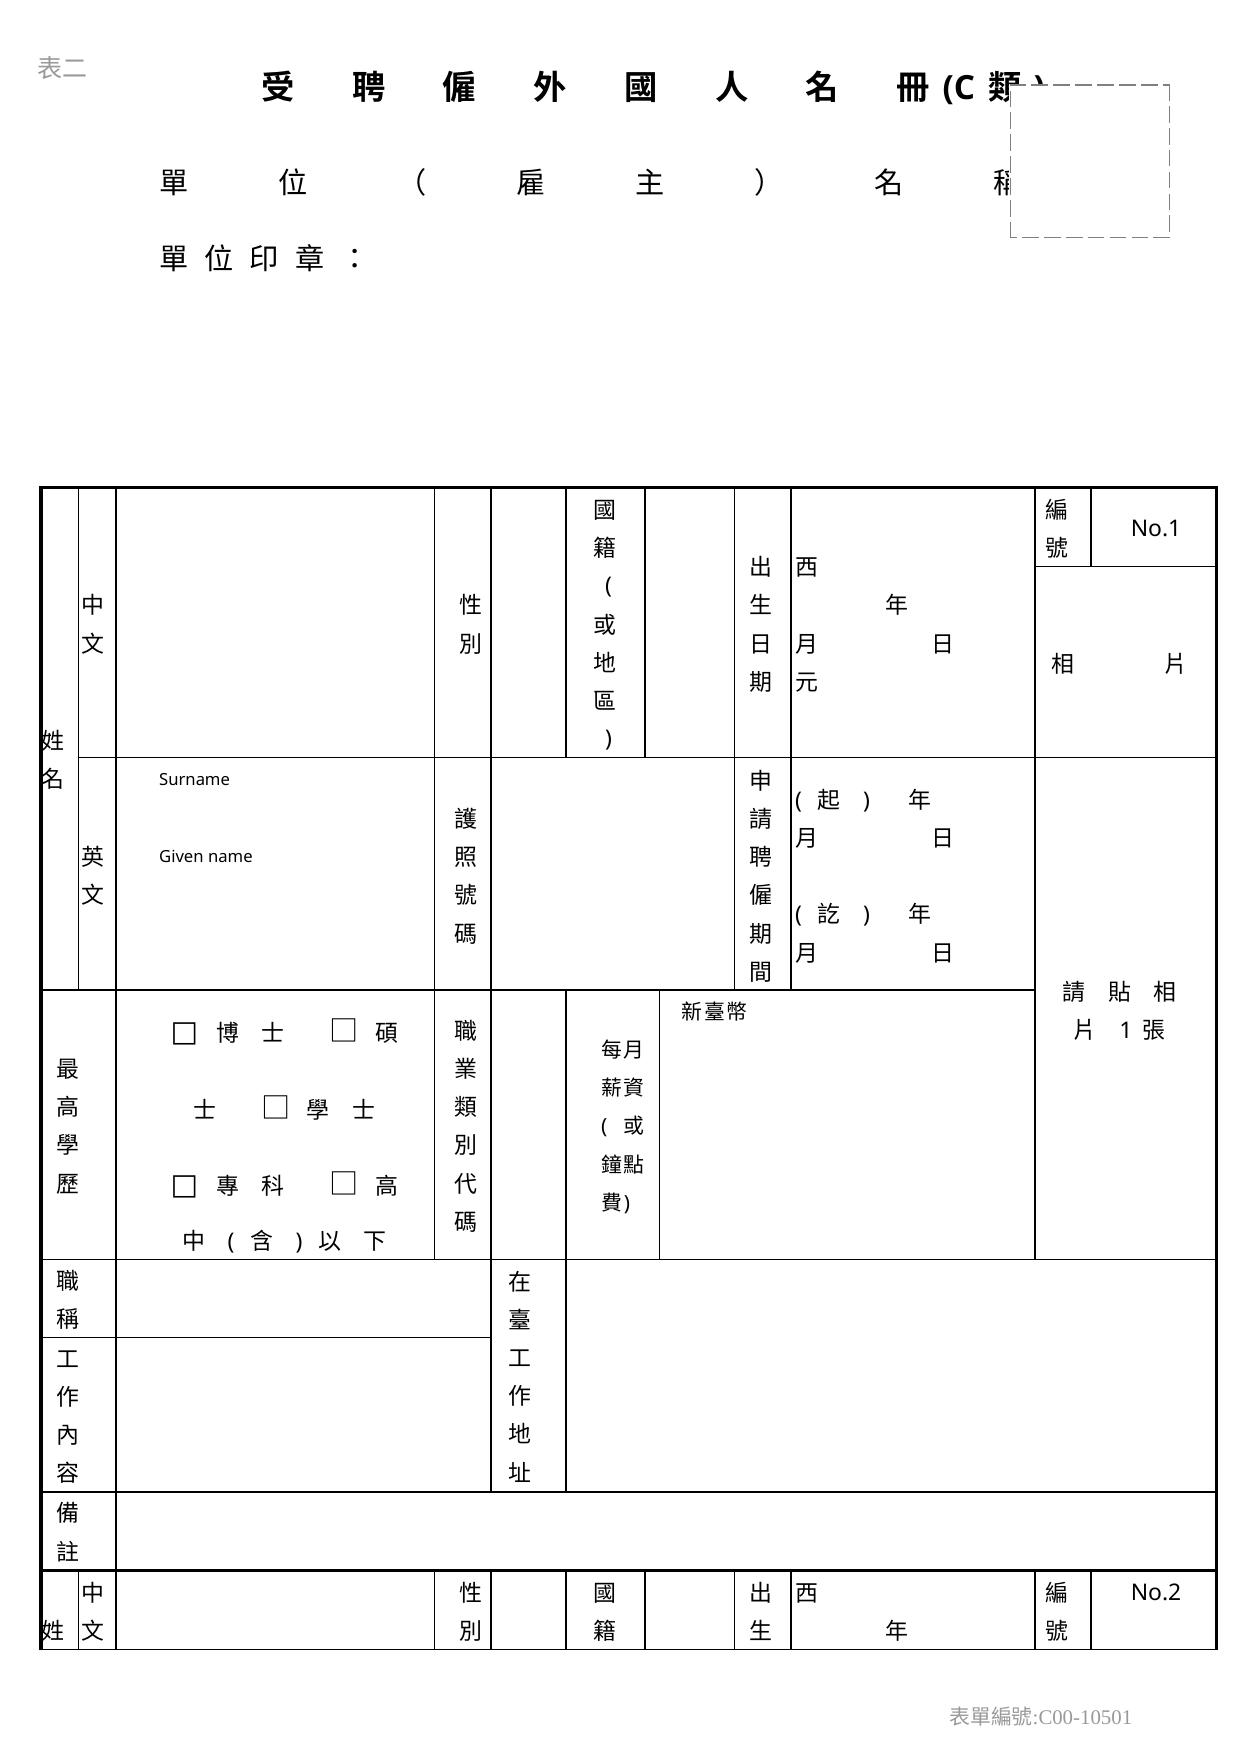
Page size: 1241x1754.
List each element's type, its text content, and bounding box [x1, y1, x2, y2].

table_header 姓名 [43, 489, 78, 989]
text [23, 41, 126, 99]
table_cell 工作 內容 [43, 1338, 115, 1491]
table_cell Surname Given name [117, 758, 434, 989]
table_cell 西 年 [792, 1572, 1034, 1649]
table_cell [492, 991, 565, 1258]
table_cell 國籍 [567, 1572, 644, 1649]
table_cell [567, 1260, 1215, 1491]
table_header [492, 489, 565, 757]
table_cell 每月薪資(或鐘點費) [567, 991, 659, 1258]
table_cell 姓 [43, 1572, 78, 1649]
table_cell 編 號 [1036, 1572, 1090, 1649]
table_cell No.2 [1092, 1572, 1215, 1649]
table_cell (起) 年 月 日 (訖) 年 月 日 [792, 758, 1034, 989]
table_cell [646, 1572, 734, 1649]
table_cell 最高 學歷 [43, 991, 115, 1258]
table_header [646, 489, 734, 757]
table_cell 請貼相片1張 [1036, 758, 1215, 1258]
table_cell [492, 1572, 565, 1649]
table_header [117, 489, 434, 757]
table_cell 新臺幣 [660, 991, 1034, 1258]
table_cell 出生 [735, 1572, 790, 1649]
table_cell 中文 [79, 1572, 115, 1649]
table_cell 職業類別代碼 [435, 991, 490, 1258]
table_cell 在臺工作地址 [492, 1260, 565, 1491]
table_header No.1 [1092, 489, 1215, 566]
table_cell [492, 758, 734, 989]
table_cell [117, 1493, 1215, 1569]
text 受 聘 僱 外 國 人 名 冊(C類) [159, 47, 1170, 238]
table_header 編 號 [1036, 489, 1090, 566]
table_cell 申請聘僱期間 [735, 758, 790, 989]
table_header 中文 [79, 489, 115, 757]
table_cell [117, 1572, 434, 1649]
table_cell 性 別 [435, 1572, 490, 1649]
table_cell [117, 1338, 490, 1491]
table_cell 英文 [79, 758, 115, 989]
table_header 性 別 [435, 489, 490, 757]
table_cell 相 片 [1036, 567, 1215, 757]
table_cell 職稱 [43, 1260, 115, 1337]
table_cell 護照號碼 [435, 758, 490, 989]
text 表二 [38, 48, 111, 85]
table_cell □博士 □碩士 □學士 □專科 □高中(含)以下 [117, 991, 434, 1258]
text 單位（雇主）名稱： 單位印章： [159, 142, 1158, 295]
table_header 出生 日期 [735, 489, 790, 757]
table_cell [117, 1260, 490, 1337]
table_header 西 年 月 日 元 [792, 489, 1034, 757]
table_cell 備註 [43, 1493, 115, 1569]
table_header 國籍(或地區) [567, 489, 644, 757]
